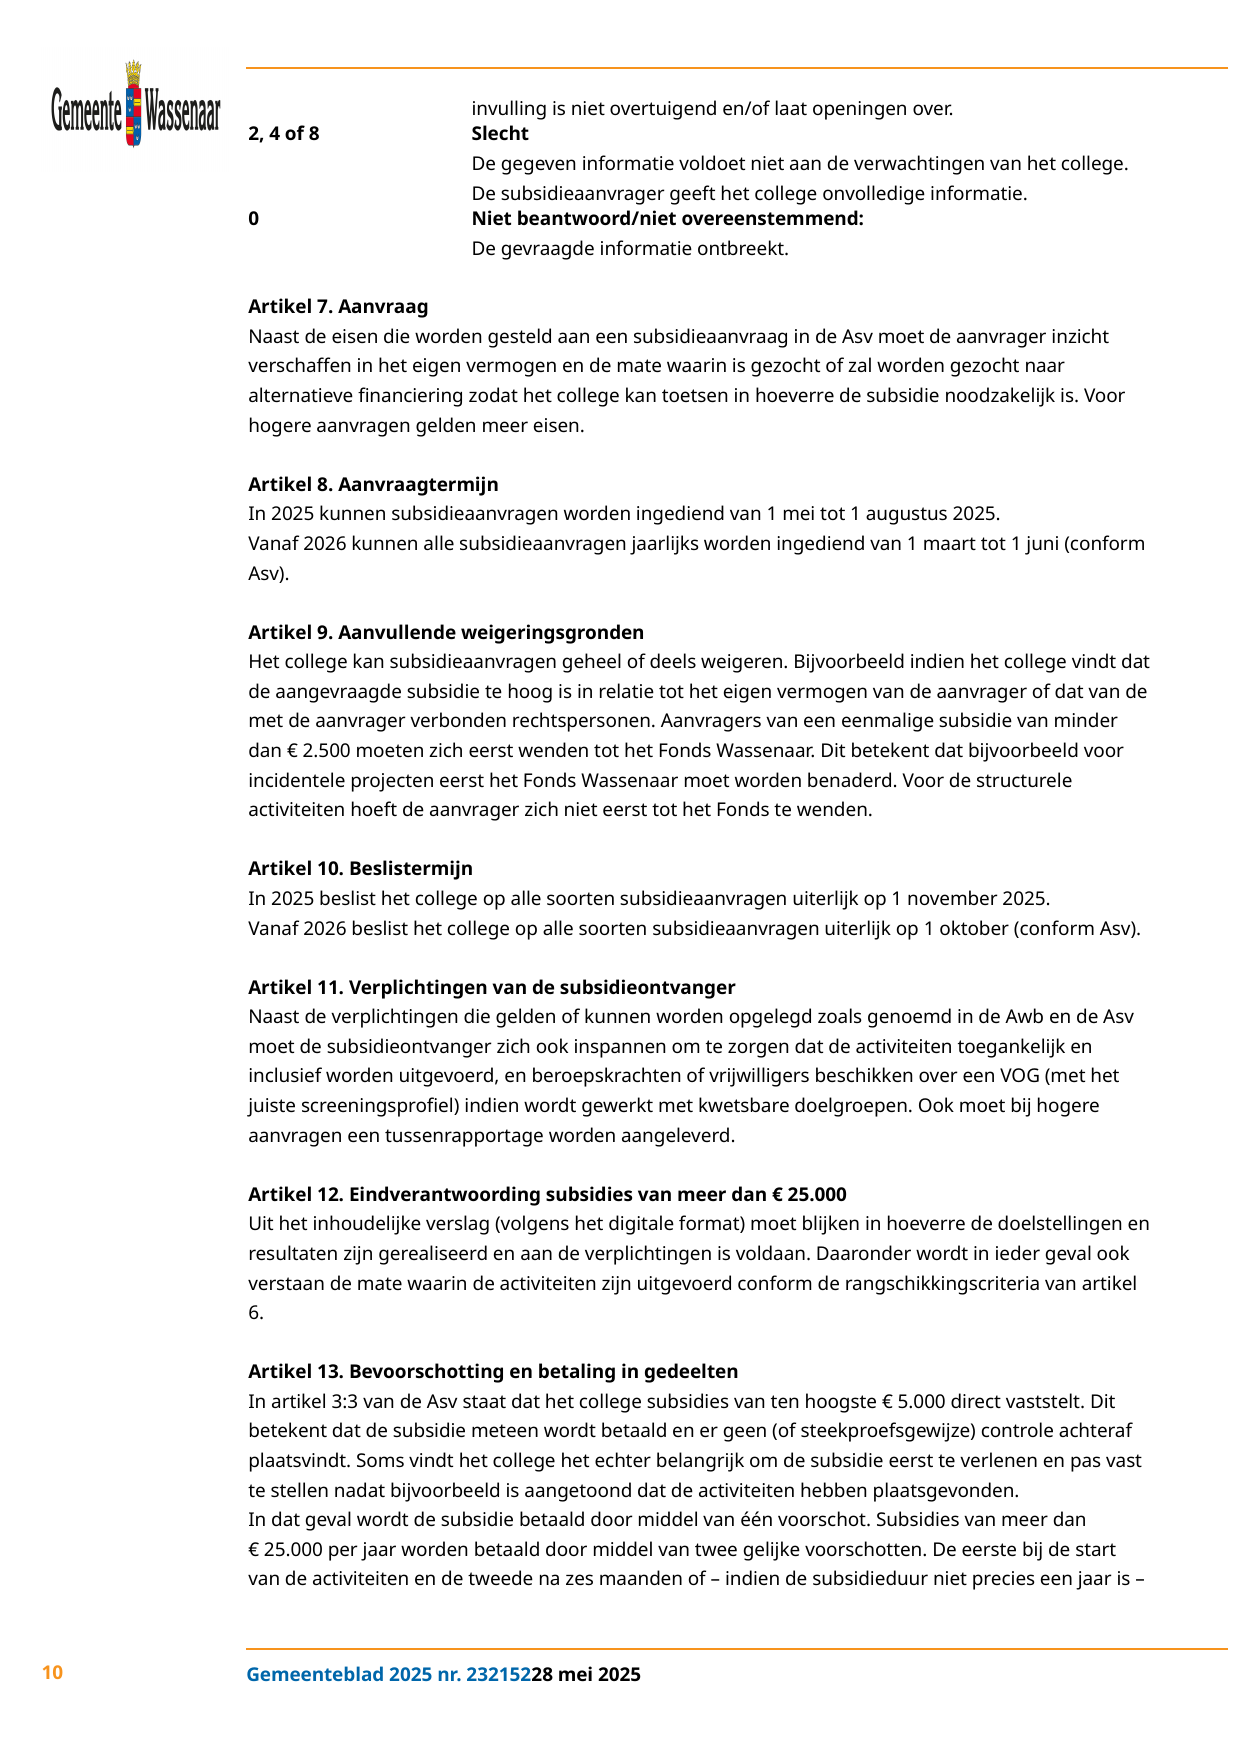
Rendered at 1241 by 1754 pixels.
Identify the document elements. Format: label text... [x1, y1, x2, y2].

text In 2025 beslist het college op alle soorten subsidieaanvragen uiterlijk op 1 november 2025. [248, 885, 1152, 911]
text Uit het inhoudelijke verslag (volgens het digitale format) moet blijken in hoeverre de doelstellingen en resultaten zijn gerealiseerd en aan de verplichtingen is voldaan. Daaronder wordt in ieder geval ook verstaan de mate waarin de activiteiten zijn uitgevoerd conform de rangschikkingscriteria van artikel 6. [248, 1211, 1152, 1325]
text Vanaf 2026 kunnen alle subsidieaanvragen jaarlijks worden ingediend van 1 maart tot 1 juni (conform Asv). [248, 530, 1152, 586]
table_cell Slecht De gegeven informatie voldoet niet aan de verwachtingen van het college. De subsidieaanvrager geeft het college onvolledige informatie. [471, 121, 1152, 205]
table_cell invulling is niet overtuigend en/of laat openingen over. [471, 95, 1152, 121]
text Artikel 10. Beslistermijn [248, 856, 1152, 881]
text Artikel 13. Bevoorschotting en betaling in gedeelten [248, 1358, 1152, 1384]
text Vanaf 2026 beslist het college op alle soorten subsidieaanvragen uiterlijk op 1 oktober (conform Asv). [248, 915, 1152, 941]
text € 25.000 per jaar worden betaald door middel van twee gelijke voorschotten. De eerste bij de start van de activiteiten en de tweede na zes maanden of – indien de subsidieduur niet precies een jaar is – [248, 1536, 1152, 1591]
text Artikel 11. Verplichtingen van de subsidieontvanger [248, 974, 1152, 1000]
text In dat geval wordt de subsidie betaald door middel van één voorschot. Subsidies van meer dan [248, 1506, 1152, 1532]
text Naast de eisen die worden gesteld aan een subsidieaanvraag in de Asv moet de aanvrager inzicht verschaffen in het eigen vermogen en de mate waarin is gezocht of zal worden gezocht naar alternatieve financiering zodat het college kan toetsen in hoeverre de subsidie noodzakelijk is. Voor hogere aanvragen gelden meer eisen. [248, 323, 1152, 438]
text In 2025 kunnen subsidieaanvragen worden ingediend van 1 mei tot 1 augustus 2025. [248, 501, 1152, 526]
table_cell [248, 95, 471, 121]
text Artikel 8. Aanvraagtermijn [248, 471, 1152, 497]
text Artikel 12. Eindverantwoording subsidies van meer dan € 25.000 [248, 1181, 1152, 1207]
table_cell 2, 4 of 8 [248, 121, 471, 205]
picture [41, 47, 231, 172]
text Naast de verplichtingen die gelden of kunnen worden opgelegd zoals genoemd in de Awb en de Asv moet de subsidieontvanger zich ook inspannen om te zorgen dat de activiteiten toegankelijk en inclusief worden uitgevoerd, en beroepskrachten of vrijwilligers beschikken over een VOG (met het juiste screeningsprofiel) indien wordt gewerkt met kwetsbare doelgroepen. Ook moet bij hogere aanvragen een tussenrapportage worden aangeleverd. [248, 1003, 1152, 1148]
text Artikel 9. Aanvullende weigeringsgronden [248, 619, 1152, 645]
text In artikel 3:3 van de Asv staat dat het college subsidies van ten hoogste € 5.000 direct vaststelt. Dit betekent dat de subsidie meteen wordt betaald en er geen (of steekproefsgewijze) controle achteraf plaatsvindt. Soms vindt het college het echter belangrijk om de subsidie eerst te verlenen en pas vast te stellen nadat bijvoorbeeld is aangetoond dat de activiteiten hebben plaatsgevonden. [248, 1388, 1152, 1503]
text Artikel 7. Aanvraag [248, 293, 1152, 319]
table_cell 0 [248, 205, 471, 261]
table_cell Niet beantwoord/niet overeenstemmend: De gevraagde informatie ontbreekt. [471, 205, 1152, 261]
text Het college kan subsidieaanvragen geheel of deels weigeren. Bijvoorbeeld indien het college vindt dat de aangevraagde subsidie te hoog is in relatie tot het eigen vermogen van de aanvrager of dat van de met de aanvrager verbonden rechtspersonen. Aanvragers van een eenmalige subsidie van minder dan € 2.500 moeten zich eerst wenden tot het Fonds Wassenaar. Dit betekent dat bijvoorbeeld voor incidentele projecten eerst het Fonds Wassenaar moet worden benaderd. Voor de structurele activiteiten hoeft de aanvrager zich niet eerst tot het Fonds te wenden. [248, 648, 1152, 822]
